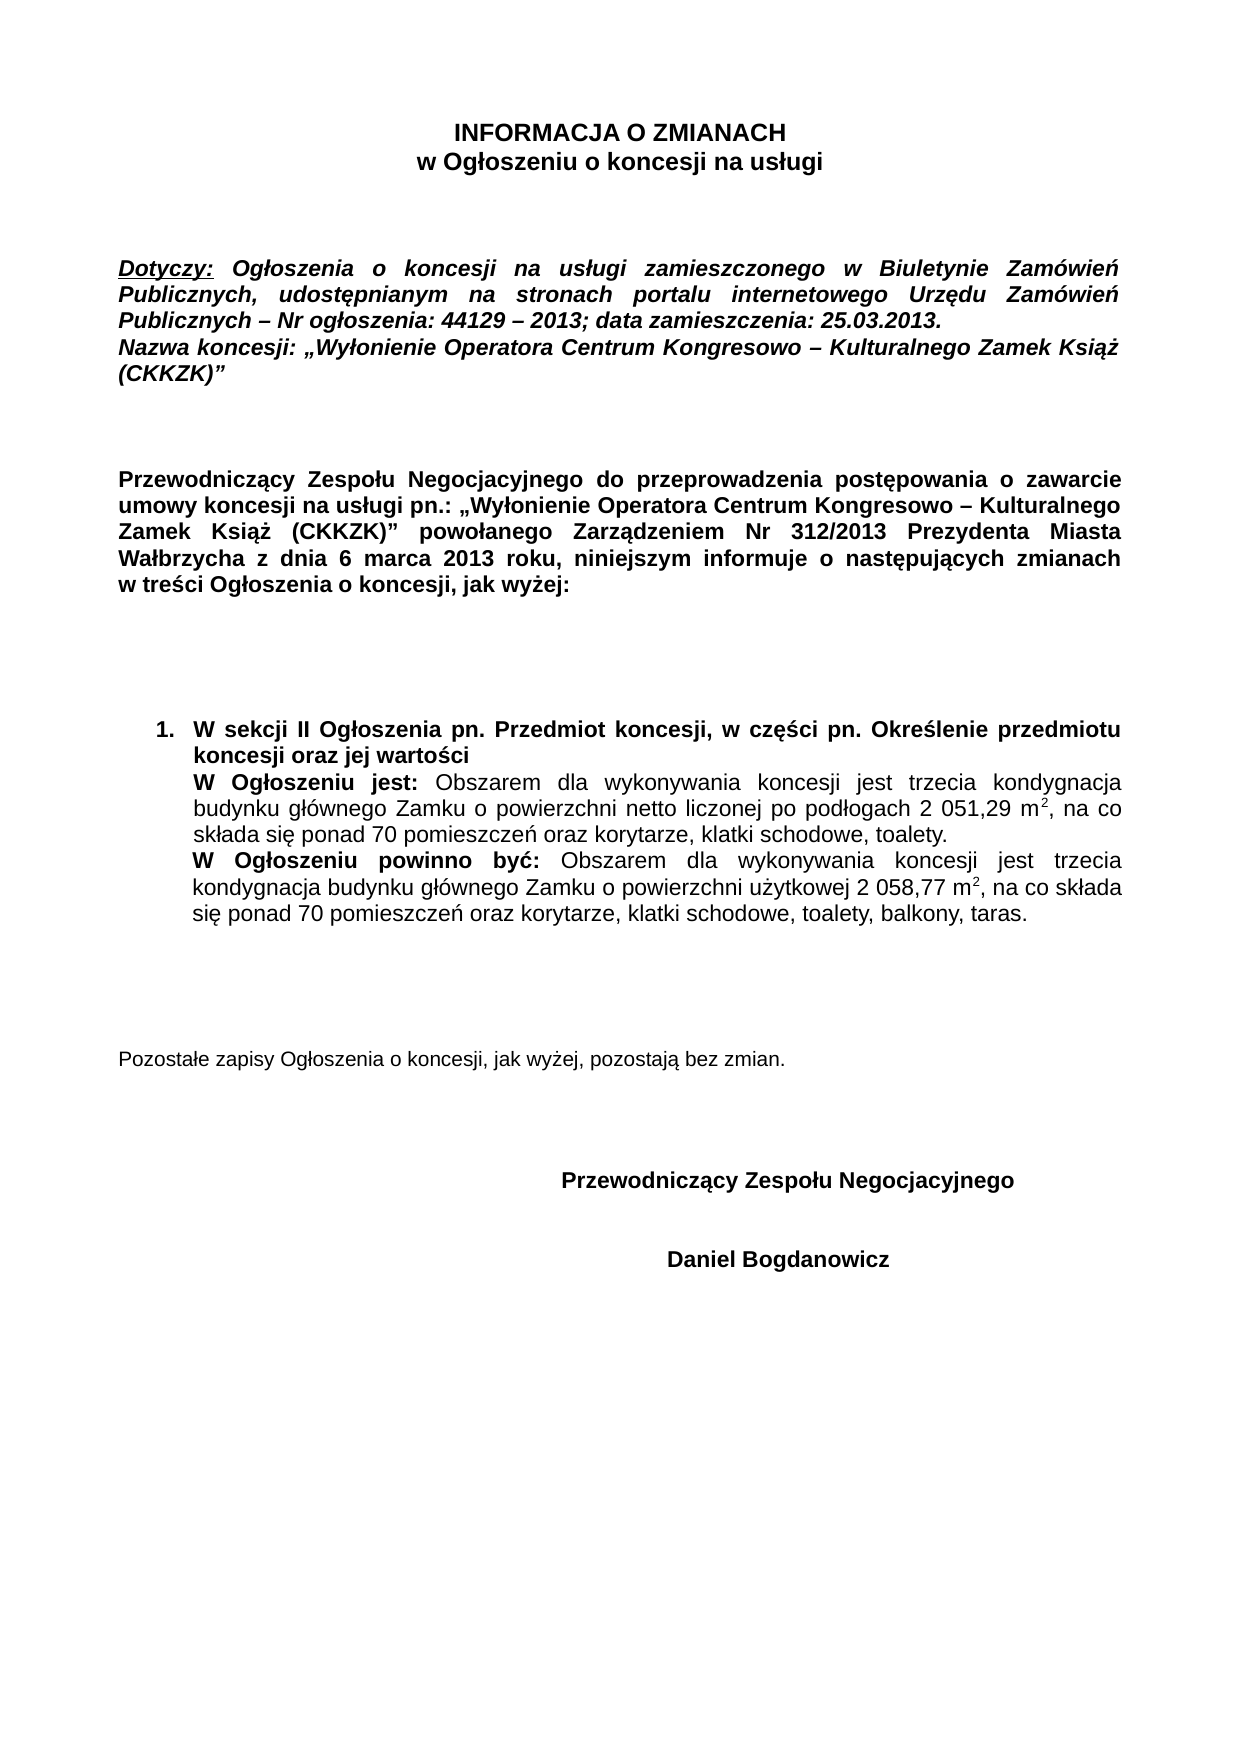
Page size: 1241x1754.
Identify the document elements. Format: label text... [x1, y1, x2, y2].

text Dotyczy: Ogłoszenia o koncesji na usługi zamieszczonego w Biuletynie Zamówień Publicznych, udostępnianym na stronach portalu internetowego Urzędu Zamówień Publicznych – Nr ogłoszenia: 44129 – 2013; data zamieszczenia: 25.03.2013. [118, 255, 1122, 334]
text Przewodniczący Zespołu Negocjacyjnego [118, 1167, 1122, 1193]
text Nazwa koncesji: „Wyłonienie Operatora Centrum Kongresowo – Kulturalnego Zamek Książ (CKKZK)” [118, 334, 1122, 386]
text Daniel Bogdanowicz [118, 1246, 1122, 1272]
text W Ogłoszeniu powinno być: Obszarem dla wykonywania koncesji jest trzecia kondygnacja budynku głównego Zamku o powierzchni użytkowej 2 058,77 m2, na co składa się ponad 70 pomieszczeń oraz korytarze, klatki schodowe, toalety, balkony, taras. [118, 847, 1122, 927]
list W sekcji II Ogłoszenia pn. Przedmiot koncesji, w części pn. Określenie przedmiotu koncesji oraz jej wartości [156, 716, 1122, 768]
text w Ogłoszeniu o koncesji na usługi [118, 147, 1122, 176]
list W Ogłoszeniu jest: Obszarem dla wykonywania koncesji jest trzecia kondygnacja budynku głównego Zamku o powierzchni netto liczonej po podłogach 2 051,29 m2, na co składa się ponad 70 pomieszczeń oraz korytarze, klatki schodowe, toalety. [156, 768, 1122, 847]
text INFORMACJA O ZMIANACH [118, 118, 1122, 147]
text Przewodniczący Zespołu Negocjacyjnego do przeprowadzenia postępowania o zawarcie umowy koncesji na usługi pn.: „Wyłonienie Operatora Centrum Kongresowo – Kulturalnego Zamek Książ (CKKZK)” powołanego Zarządzeniem Nr 312/2013 Prezydenta Miasta Wałbrzycha z dnia 6 marca 2013 roku, niniejszym informuje o następujących zmianach w treści Ogłoszenia o koncesji, jak wyżej: [118, 466, 1122, 597]
text Pozostałe zapisy Ogłoszenia o koncesji, jak wyżej, pozostają bez zmian. [118, 1047, 1122, 1071]
